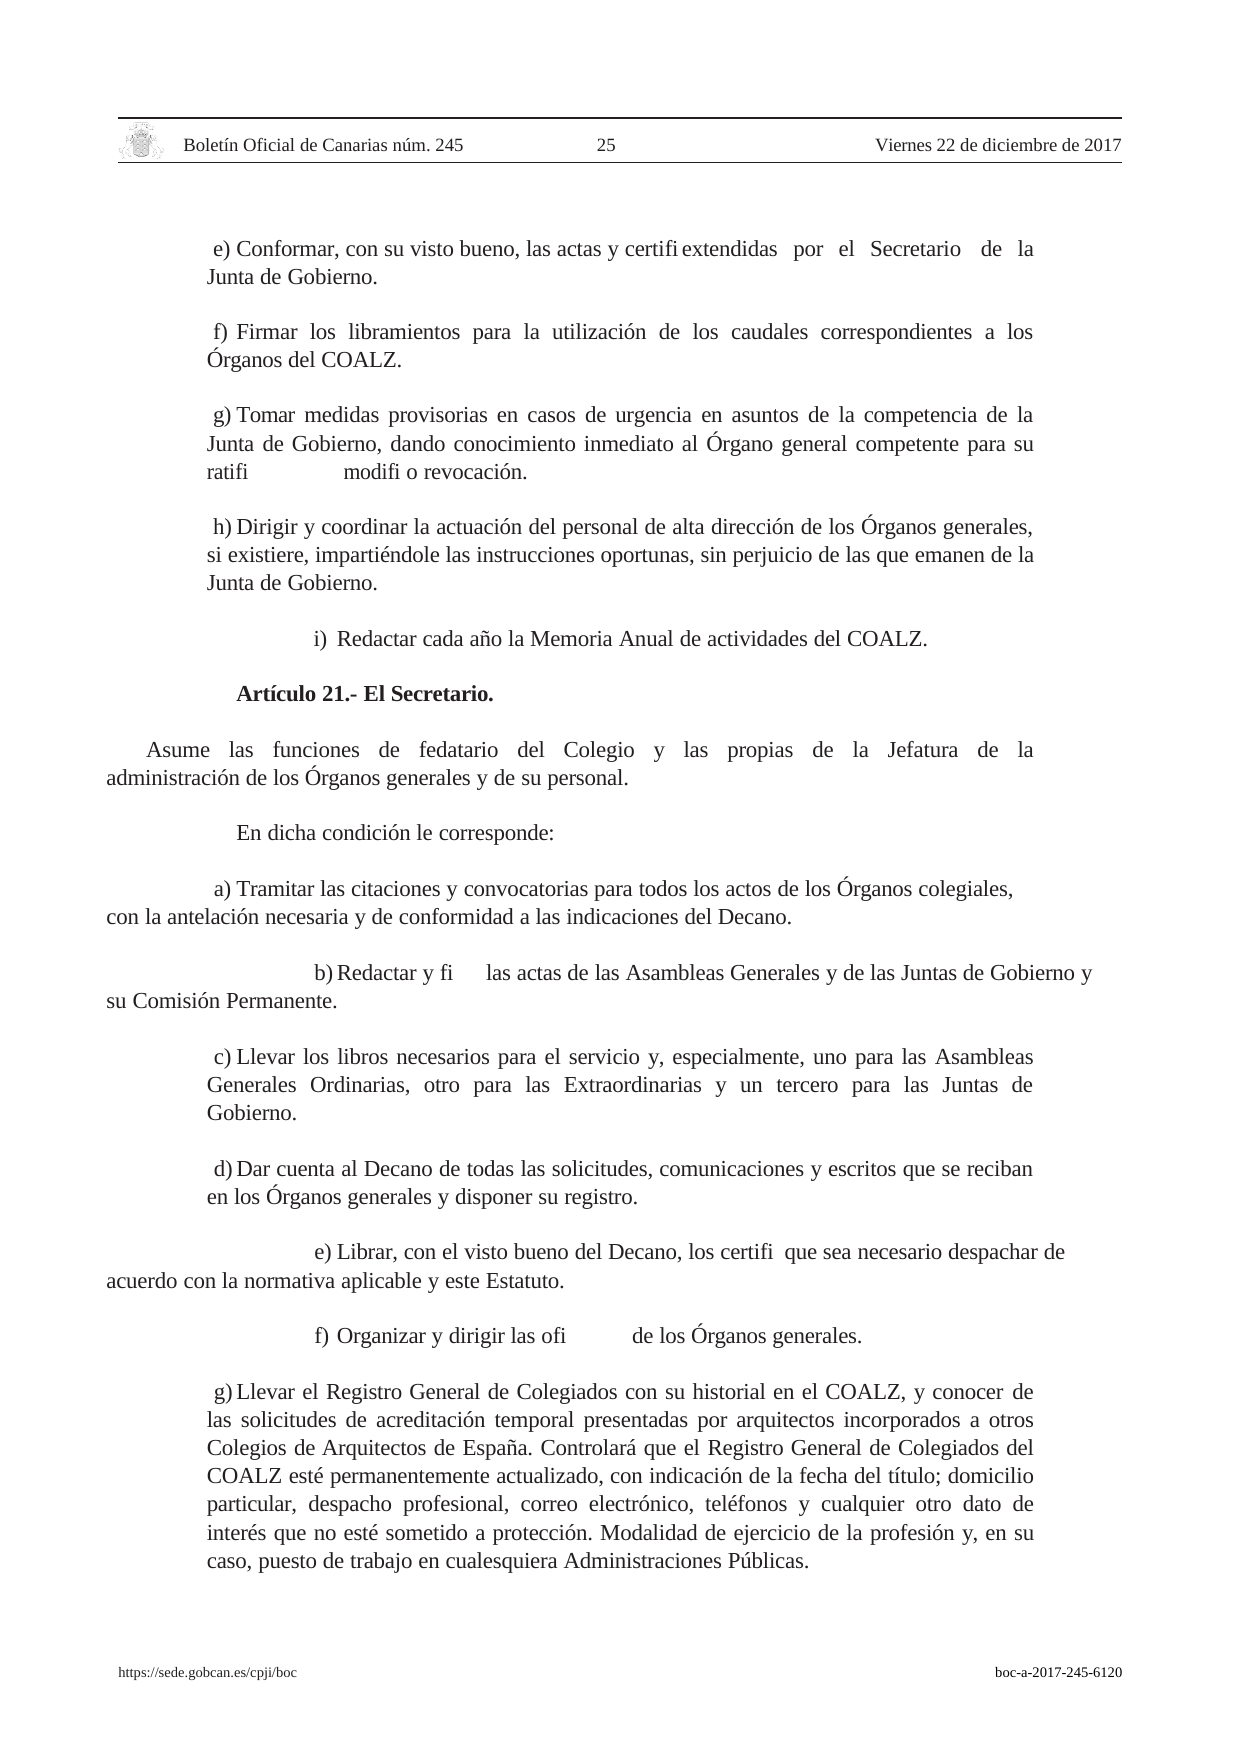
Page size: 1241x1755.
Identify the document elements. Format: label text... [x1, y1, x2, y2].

list Dirigir y coordinar la actuación del personal de alta dirección de los Órganos generales, si existiere, impartiéndole las instrucciones oportunas, sin perjuicio de las que emanen de la Junta de Gobierno. [183, 513, 1034, 596]
list Llevar los libros necesarios para el servicio y, especialmente, uno para las Asambleas Generales Ordinarias, otro para las Extraordinarias y un tercero para las Juntas de Gobierno. [184, 1043, 1034, 1126]
list Organizar y dirigir las ofi de los Órganos generales. [314, 1322, 1134, 1349]
text En dicha condición le corresponde: [236, 819, 1134, 846]
text con la antelación necesaria y de conformidad a las indicaciones del Decano. [106, 903, 1134, 930]
text su Comisión Permanente. [106, 988, 1134, 1014]
list Firmar los libramientos para la utilización de los caudales correspondientes a los Órganos del COALZ. [183, 318, 1034, 372]
list Redactar y fi las actas de las Asambleas Generales y de las Juntas de Gobierno y [314, 959, 1134, 985]
list Librar, con el visto bueno del Decano, los certifi que sea necesario despachar de [314, 1238, 1134, 1264]
text Asume las funciones de fedatario del Colegio y las propias de la Jefatura de la administración de los Órganos generales y de su personal. [106, 736, 1034, 790]
list Llevar el Registro General de Colegiados con su historial en el COALZ, y conocer de las solicitudes de acreditación temporal presentadas por arquitectos incorporados a otros Colegios de Arquitectos de España. Controlará que el Registro General de Colegiados del COALZ esté permanentemente actualizado, con indicación de la fecha del título; domicilio particular, despacho profesional, correo electrónico, teléfonos y cualquier otro dato de interés que no esté sometido a protección. Modalidad de ejercicio de la profesión y, en su caso, puesto de trabajo en cualesquiera Administraciones Públicas. [184, 1378, 1034, 1573]
text acuerdo con la normativa aplicable y este Estatuto. [106, 1267, 1134, 1293]
list Dar cuenta al Decano de todas las solicitudes, comunicaciones y escritos que se reciban en los Órganos generales y disponer su registro. [184, 1155, 1034, 1209]
list Conformar, con su visto bueno, las actas y certifi extendidas por el Secretario de la Junta de Gobierno. [183, 234, 1034, 289]
list Redactar cada año la Memoria Anual de actividades del COALZ. [313, 624, 1134, 651]
list Tomar medidas provisorias en casos de urgencia en asuntos de la competencia de la Junta de Gobierno, dando conocimiento inmediato al Órgano general competente para su ratifi modifi o revocación. [183, 401, 1034, 484]
text Artículo 21.- El Secretario. [236, 680, 1134, 707]
list Tramitar las citaciones y convocatorias para todos los actos de los Órganos colegiales, [184, 875, 1134, 901]
